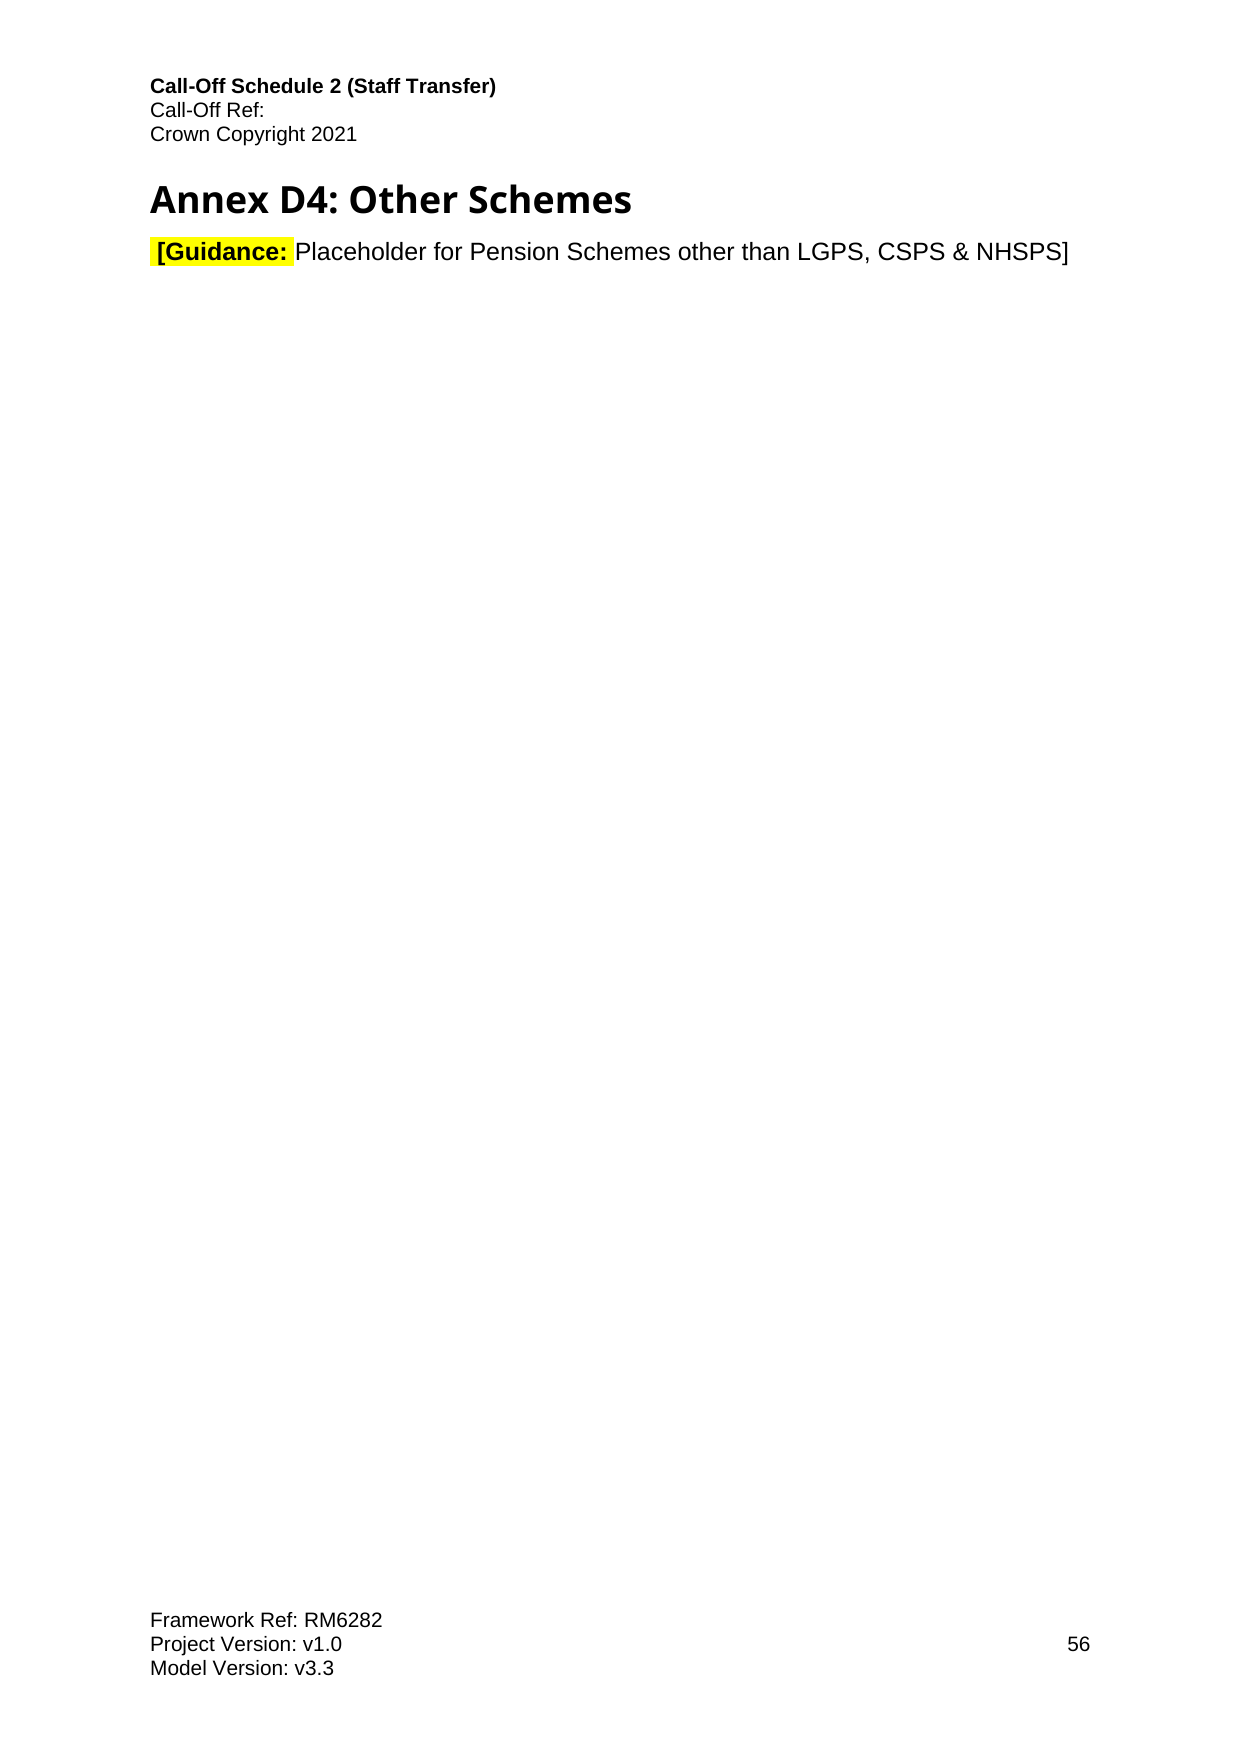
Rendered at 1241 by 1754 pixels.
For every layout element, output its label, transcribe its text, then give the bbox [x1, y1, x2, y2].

text [Guidance: Placeholder for Pension Schemes other than LGPS, CSPS & NHSPS] [150, 237, 1090, 266]
text Annex D4: Other Schemes [150, 174, 1090, 225]
